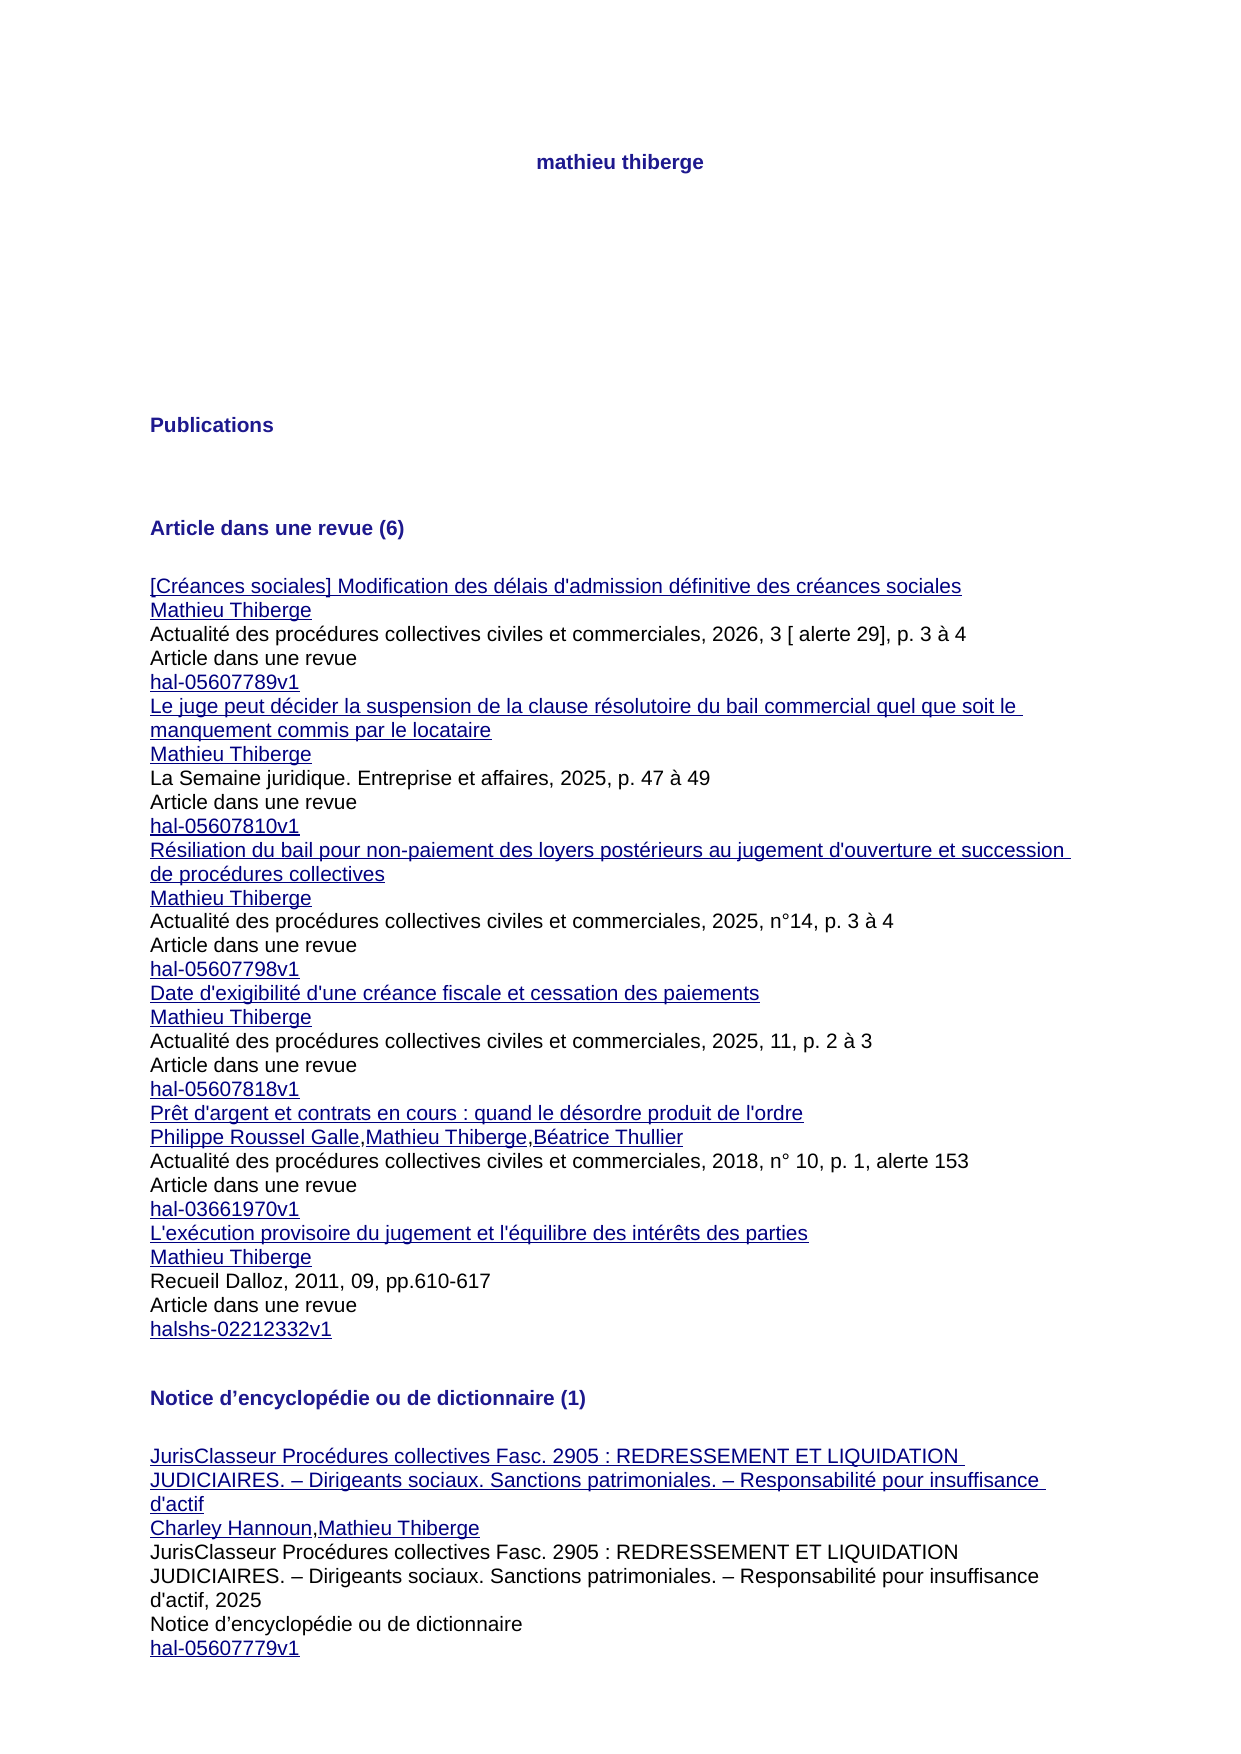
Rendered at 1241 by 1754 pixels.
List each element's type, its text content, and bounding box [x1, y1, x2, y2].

subtitle Notice d’encyclopédie ou de dictionnaire (1) [150, 1385, 1090, 1409]
table_header [Créances sociales] Modification des délais d'admission définitive des créances sociales Mathieu Thiberge Actualité des procédures collectives civiles et commerciales, 2026, 3 [ alerte 29], p. 3 à 4 Article dans une revue hal-05607789v1 [150, 574, 1090, 694]
subtitle Article dans une revue (6) [150, 516, 1090, 539]
table_cell Prêt d'argent et contrats en cours : quand le désordre produit de l'ordre Philippe Roussel Galle,Mathieu Thiberge,Béatrice Thullier Actualité des procédures collectives civiles et commerciales, 2018, n° 10, p. 1, alerte 153 Article dans une revue hal-03661970v1 [150, 1101, 1090, 1221]
table_cell L'exécution provisoire du jugement et l'équilibre des intérêts des parties Mathieu Thiberge Recueil Dalloz, 2011, 09, pp.610-617 Article dans une revue halshs-02212332v1 [150, 1221, 1090, 1341]
table_cell Le juge peut décider la suspension de la clause résolutoire du bail commercial quel que soit le manquement commis par le locataire Mathieu Thiberge La Semaine juridique. Entreprise et affaires, 2025, p. 47 à 49 Article dans une revue hal-05607810v1 [150, 694, 1090, 837]
subtitle mathieu thiberge [150, 150, 1090, 174]
subtitle Publications [150, 412, 1090, 436]
table_cell Date d'exigibilité d'une créance fiscale et cessation des paiements Mathieu Thiberge Actualité des procédures collectives civiles et commerciales, 2025, 11, p. 2 à 3 Article dans une revue hal-05607818v1 [150, 981, 1090, 1101]
table_cell Résiliation du bail pour non-paiement des loyers postérieurs au jugement d'ouverture et succession de procédures collectives Mathieu Thiberge Actualité des procédures collectives civiles et commerciales, 2025, n°14, p. 3 à 4 Article dans une revue hal-05607798v1 [150, 838, 1090, 981]
table_header JurisClasseur Procédures collectives Fasc. 2905 : REDRESSEMENT ET LIQUIDATION JUDICIAIRES. – Dirigeants sociaux. Sanctions patrimoniales. – Responsabilité pour insuffisance d'actif Charley Hannoun,Mathieu Thiberge JurisClasseur Procédures collectives Fasc. 2905 : REDRESSEMENT ET LIQUIDATION JUDICIAIRES. – Dirigeants sociaux. Sanctions patrimoniales. – Responsabilité pour insuffisance d'actif, 2025 Notice d’encyclopédie ou de dictionnaire hal-05607779v1 [150, 1444, 1090, 1659]
